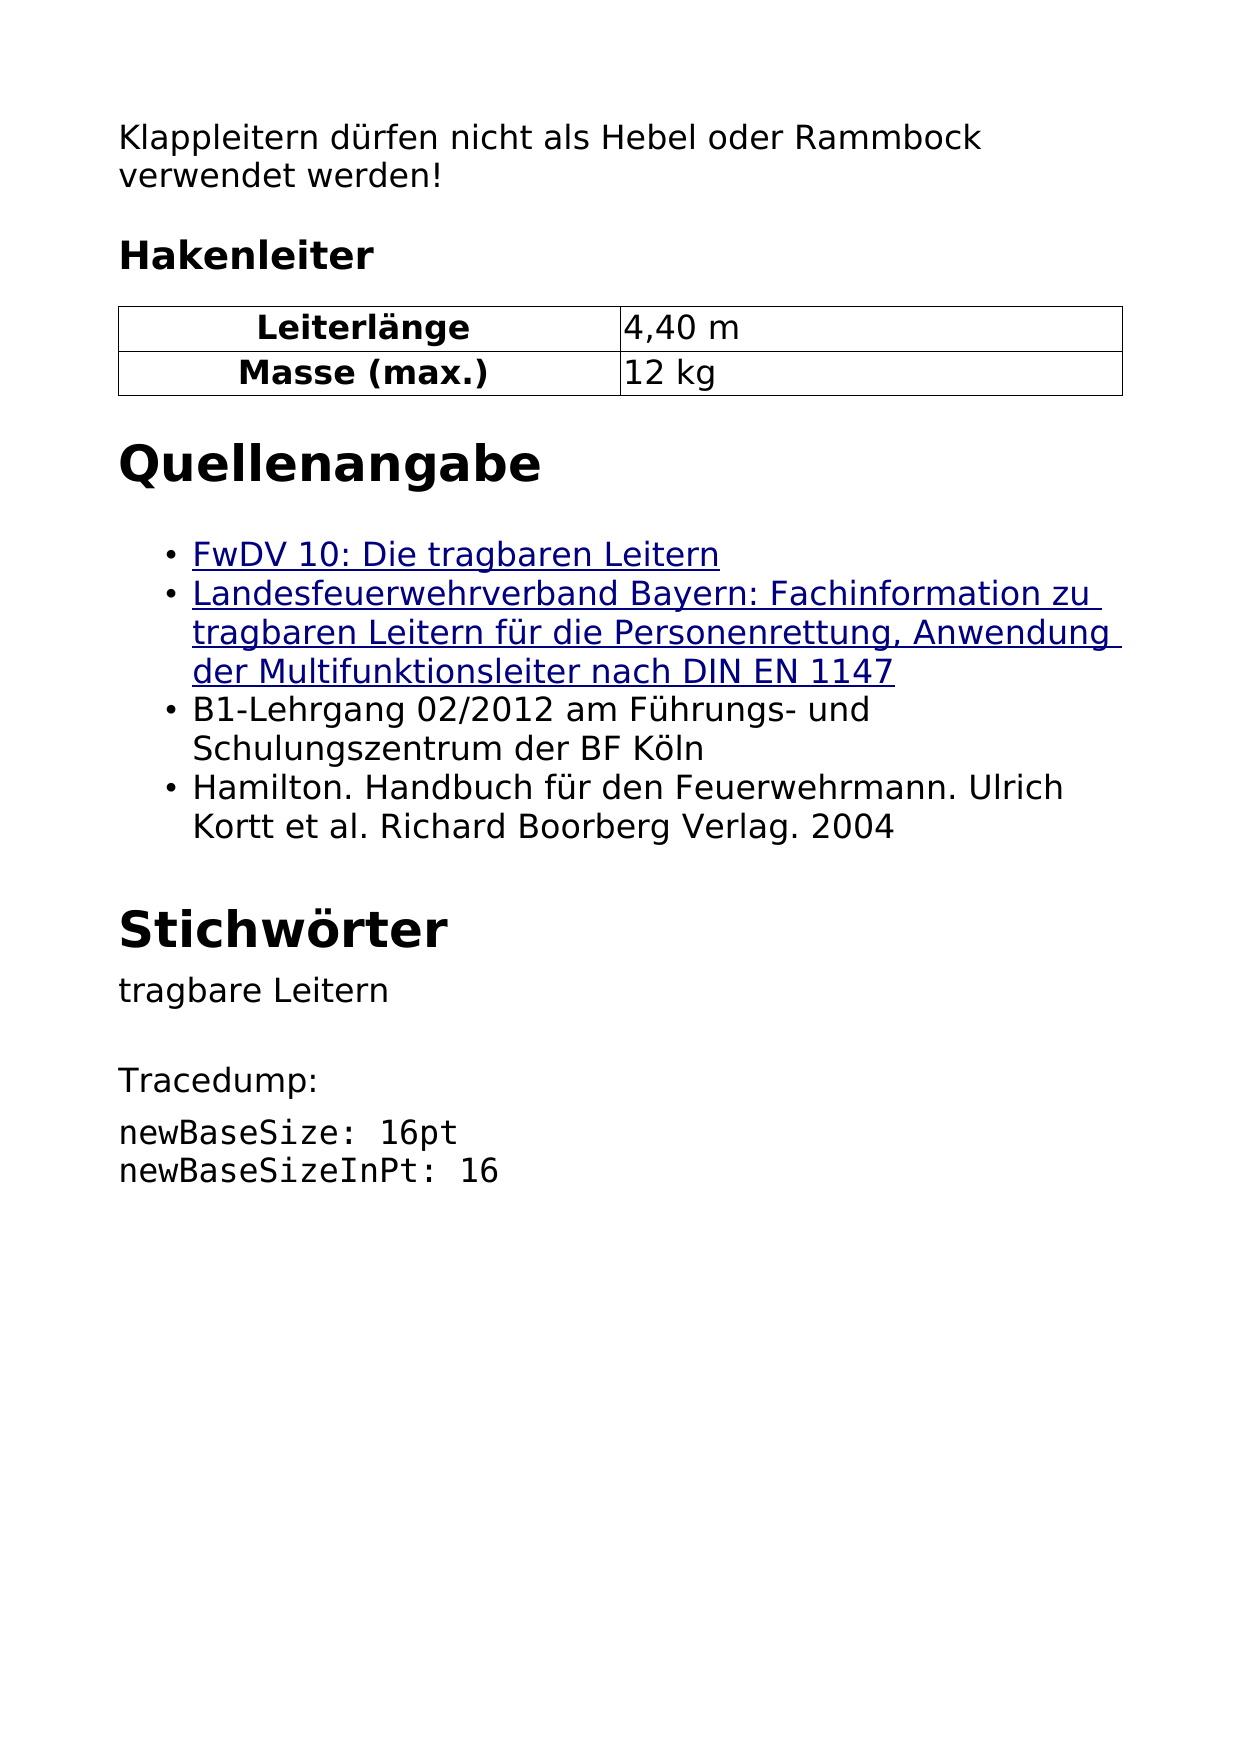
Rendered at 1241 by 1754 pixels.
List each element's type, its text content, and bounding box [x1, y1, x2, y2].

list Hamilton. Handbuch für den Feuerwehrmann. Ulrich Kortt et al. Richard Boorberg Verlag. 2004 [177, 769, 1122, 846]
text newBaseSize: 16pt newBaseSizeInPt: 16 [118, 1113, 1122, 1191]
subtitle Quellenangabe [118, 435, 1122, 493]
text tragbare Leitern [118, 972, 1122, 1010]
list Landesfeuerwehrverband Bayern: Fachinformation zu tragbaren Leitern für die Personenrettung, Anwendung der Multifunktionsleiter nach DIN EN 1147 [177, 574, 1122, 691]
list B1-Lehrgang 02/2012 am Führungs- und Schulungszentrum der BF Köln [177, 691, 1122, 769]
subtitle Hakenleiter [118, 233, 1122, 278]
list FwDV 10: Die tragbaren Leitern [177, 536, 1122, 574]
table_cell Masse (max.) [119, 352, 620, 395]
subtitle Stichwörter [118, 901, 1122, 959]
table_cell 12 kg [621, 352, 1122, 395]
table_header 4,40 m [621, 307, 1122, 351]
text Tracedump: [118, 1023, 1122, 1101]
table_header Leiterlänge [119, 307, 620, 351]
text Klappleitern dürfen nicht als Hebel oder Rammbock verwendet werden! [118, 118, 1122, 196]
